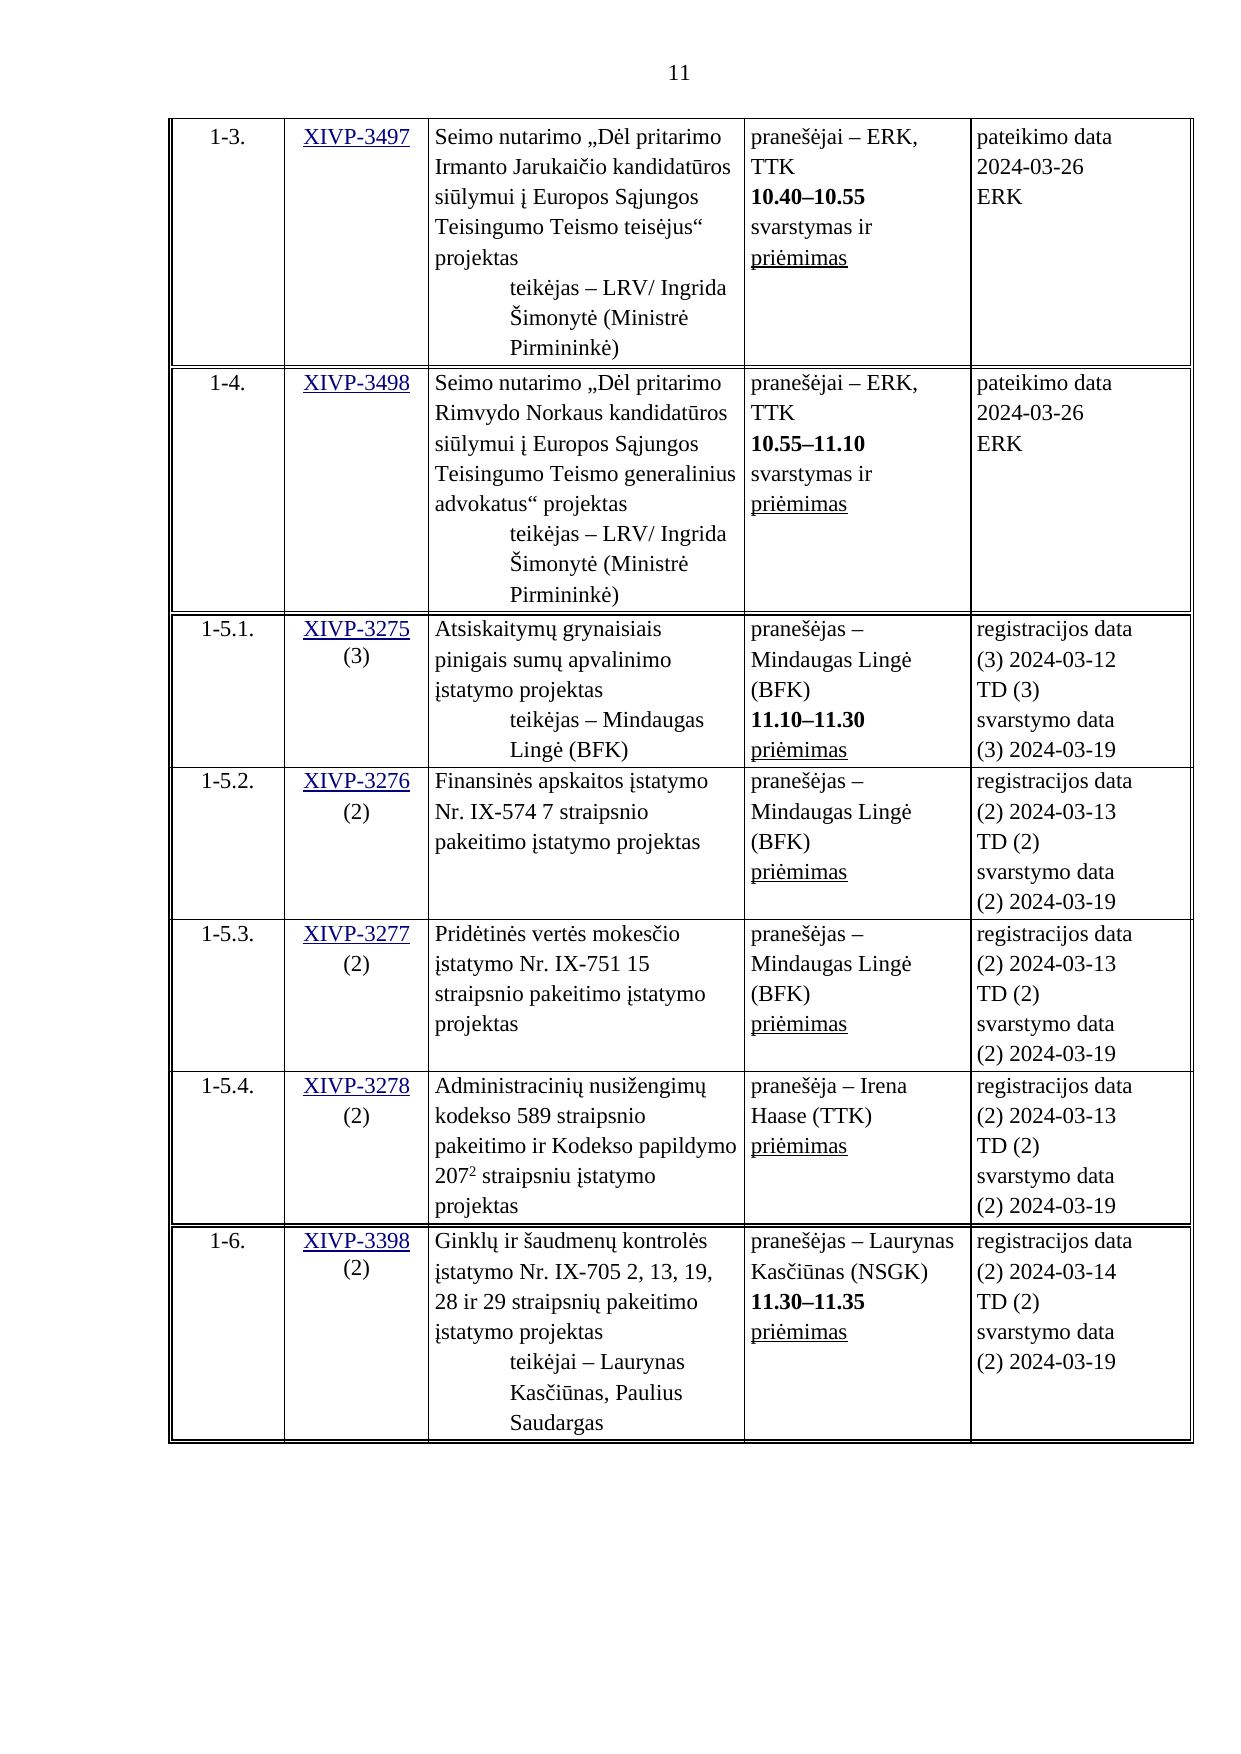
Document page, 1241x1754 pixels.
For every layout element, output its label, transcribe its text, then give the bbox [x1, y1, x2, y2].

table_cell 1-3. [173, 119, 284, 364]
table_cell Seimo nutarimo „Dėl pritarimo Rimvydo Norkaus kandidatūros siūlymui į Europos Sąjungos Teisingumo Teismo generalinius advokatus“ projektas teikėjas – LRV/ Ingrida Šimonytė (Ministrė Pirmininkė) [429, 369, 744, 611]
table_cell XIVP-3275 (3) [285, 616, 428, 767]
table_cell 1-5.1. [173, 616, 284, 767]
table_cell 1-5.2. [173, 768, 284, 919]
table_cell Pridėtinės vertės mokesčio įstatymo Nr. IX-751 15 straipsnio pakeitimo įstatymo projektas [429, 920, 744, 1071]
table_cell 1-4. [173, 369, 284, 611]
table_cell 1-5.4. [173, 1072, 284, 1223]
table_cell pranešėjas – Mindaugas Lingė (BFK) priėmimas [745, 920, 970, 1071]
table_cell registracijos data (2) 2024-03-13 TD (2) svarstymo data (2) 2024-03-19 [972, 1072, 1190, 1223]
table_cell pranešėja – Irena Haase (TTK) priėmimas [745, 1072, 970, 1223]
table_cell XIVP-3278 (2) [285, 1072, 428, 1223]
table_cell XIVP-3497 [285, 119, 428, 364]
table_cell pateikimo data 2024-03-26 ERK [972, 119, 1190, 364]
table_cell pranešėjas – Mindaugas Lingė (BFK) 11.10–11.30 priėmimas [745, 616, 970, 767]
table_cell 1-5.3. [173, 920, 284, 1071]
table_cell pranešėjai – ERK, TTK 10.55–11.10 svarstymas ir priėmimas [745, 369, 970, 611]
table_cell XIVP-3398 (2) [285, 1228, 428, 1439]
table_cell registracijos data (2) 2024-03-13 TD (2) svarstymo data (2) 2024-03-19 [972, 920, 1190, 1071]
table_cell XIVP-3277 (2) [285, 920, 428, 1071]
table_cell XIVP-3498 [285, 369, 428, 611]
table_cell pranešėjai – ERK, TTK 10.40–10.55 svarstymas ir priėmimas [745, 119, 970, 364]
table_cell XIVP-3276 (2) [285, 768, 428, 919]
table_cell Atsiskaitymų grynaisiais pinigais sumų apvalinimo įstatymo projektas teikėjas – Mindaugas Lingė (BFK) [429, 616, 744, 767]
table_cell pranešėjas – Mindaugas Lingė (BFK) priėmimas [745, 768, 970, 919]
table_cell pranešėjas – Laurynas Kasčiūnas (NSGK) 11.30–11.35 priėmimas [745, 1228, 970, 1439]
table_cell 1-6. [173, 1228, 284, 1439]
table_cell registracijos data (2) 2024-03-14 TD (2) svarstymo data (2) 2024-03-19 [972, 1228, 1190, 1439]
table_cell Ginklų ir šaudmenų kontrolės įstatymo Nr. IX-705 2, 13, 19, 28 ir 29 straipsnių pakeitimo įstatymo projektas teikėjai – Laurynas Kasčiūnas, Paulius Saudargas [429, 1228, 744, 1439]
table_cell registracijos data (3) 2024-03-12 TD (3) svarstymo data (3) 2024-03-19 [972, 616, 1190, 767]
table_cell registracijos data (2) 2024-03-13 TD (2) svarstymo data (2) 2024-03-19 [972, 768, 1190, 919]
table_cell pateikimo data 2024-03-26 ERK [972, 369, 1190, 611]
table_cell Finansinės apskaitos įstatymo Nr. IX-574 7 straipsnio pakeitimo įstatymo projektas [429, 768, 744, 919]
table_cell Administracinių nusižengimų kodekso 589 straipsnio pakeitimo ir Kodekso papildymo 2072 straipsniu įstatymo projektas [429, 1072, 744, 1223]
table_cell Seimo nutarimo „Dėl pritarimo Irmanto Jarukaičio kandidatūros siūlymui į Europos Sąjungos Teisingumo Teismo teisėjus“ projektas teikėjas – LRV/ Ingrida Šimonytė (Ministrė Pirmininkė) [429, 119, 744, 364]
